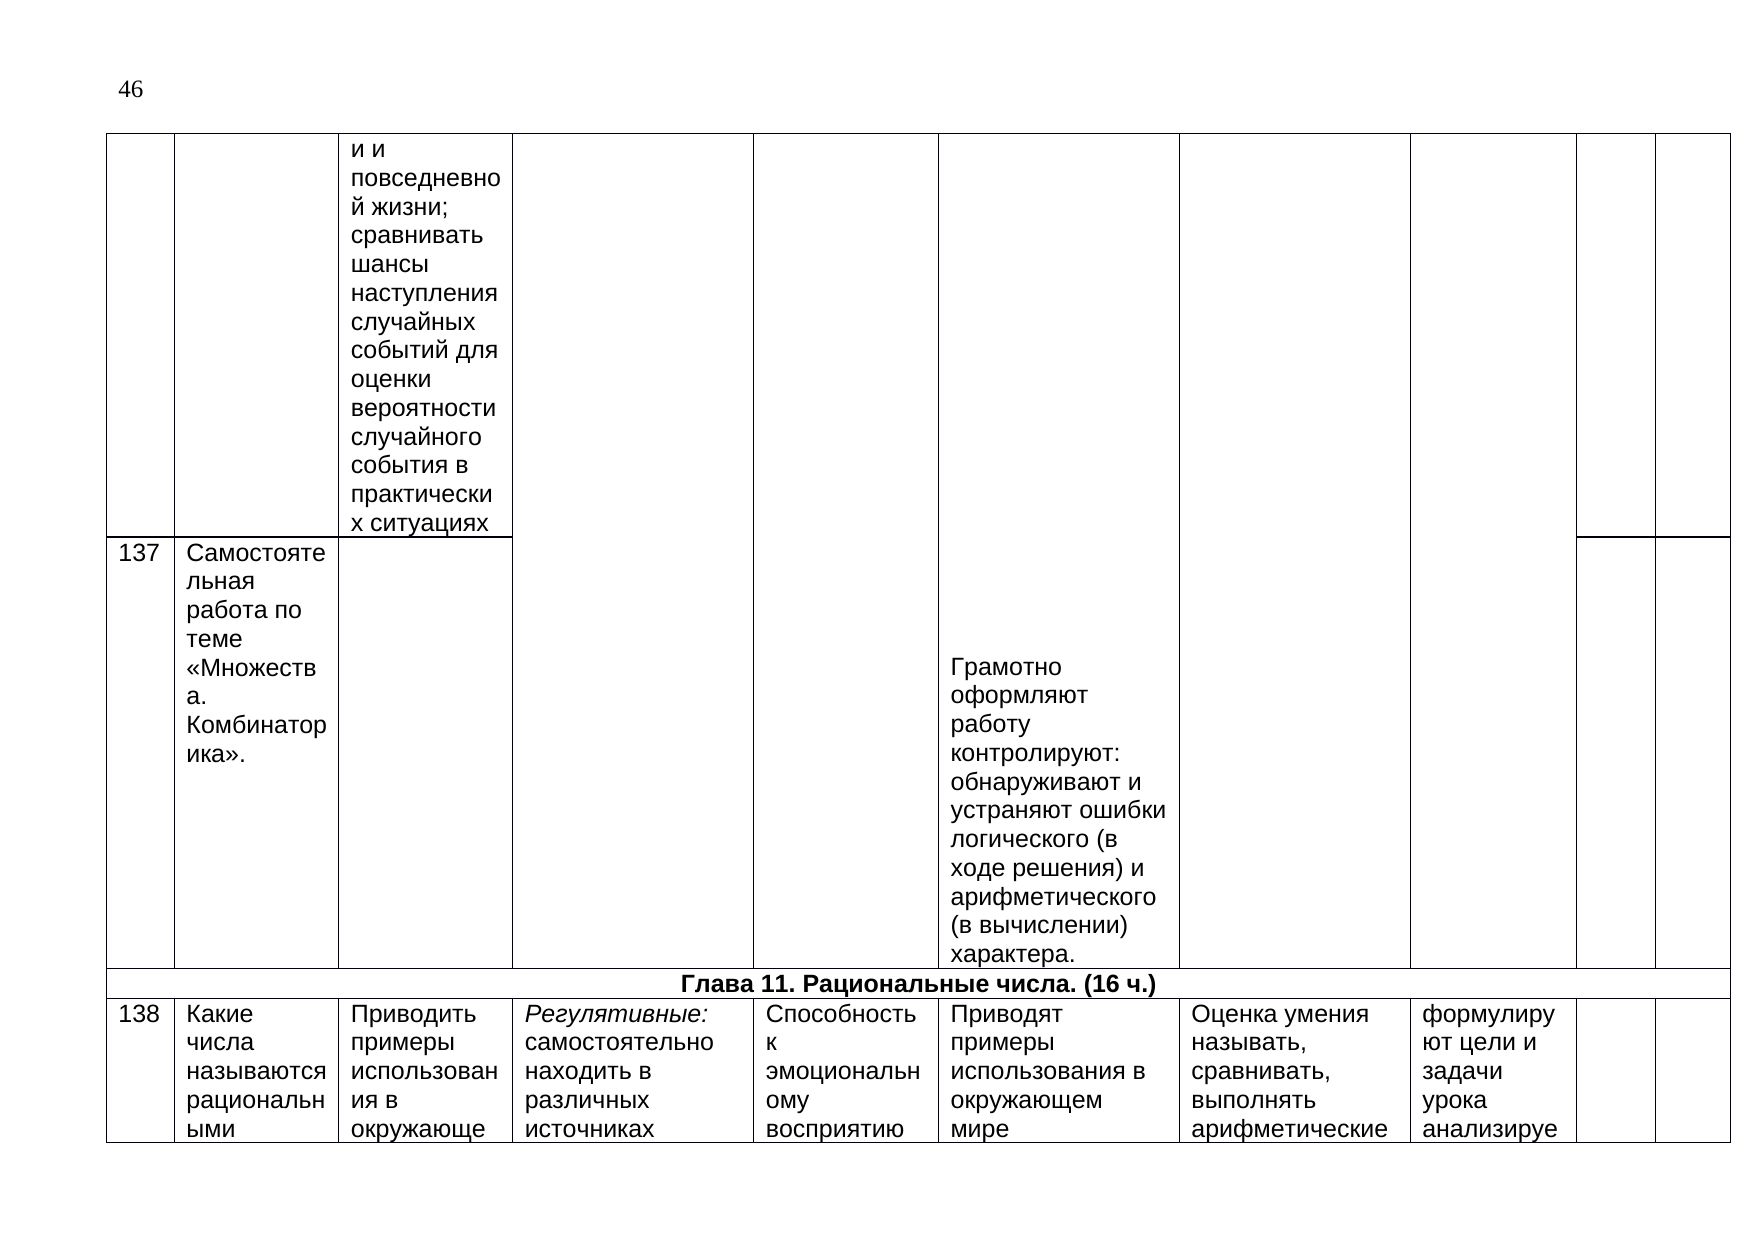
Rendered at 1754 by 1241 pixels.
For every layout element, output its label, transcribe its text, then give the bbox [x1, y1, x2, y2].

table_cell [1577, 134, 1655, 536]
table_cell 137 [107, 538, 174, 968]
table_cell [175, 134, 338, 536]
table_cell [107, 134, 174, 536]
table_cell [1656, 538, 1730, 968]
table_cell Самостоятельная работа по теме «Множества. Комбинаторика». [175, 538, 338, 968]
table_cell Оценка умения называть, сравнивать, выполнять арифметические [1180, 999, 1410, 1142]
table_cell Приводить примеры использования в окружающе [339, 999, 512, 1142]
table_cell [1180, 134, 1410, 968]
table_cell Грамотно оформляют работу контролируют: обнаруживают и устраняют ошибки логического (в ходе решения) и арифметического (в вычислении) характера. [939, 134, 1179, 968]
table_cell [513, 134, 753, 968]
table_cell 138 [107, 999, 174, 1142]
table_cell Приводят примеры использования в окружающем мире [939, 999, 1179, 1142]
table_cell [339, 538, 512, 968]
table_cell Способность к эмоциональному восприятию [754, 999, 938, 1142]
table_cell формулируют цели и задачи урока анализируе [1411, 999, 1576, 1142]
table_cell и и повседневной жизни; сравнивать шансы наступления случайных событий для оценки вероятности случайного события в практических ситуациях [339, 134, 512, 536]
table_cell [754, 134, 938, 968]
table_cell Глава 11. Рациональные числа. (16 ч.) [107, 969, 1730, 997]
table_cell [1577, 999, 1655, 1142]
table_cell [1656, 134, 1730, 536]
table_cell Какие числа называются рациональными [175, 999, 338, 1142]
table_cell Регулятивные: самостоятельно находить в различных источниках [513, 999, 753, 1142]
table_cell [1577, 538, 1655, 968]
table_cell [1411, 134, 1576, 968]
table_cell [1656, 999, 1730, 1142]
